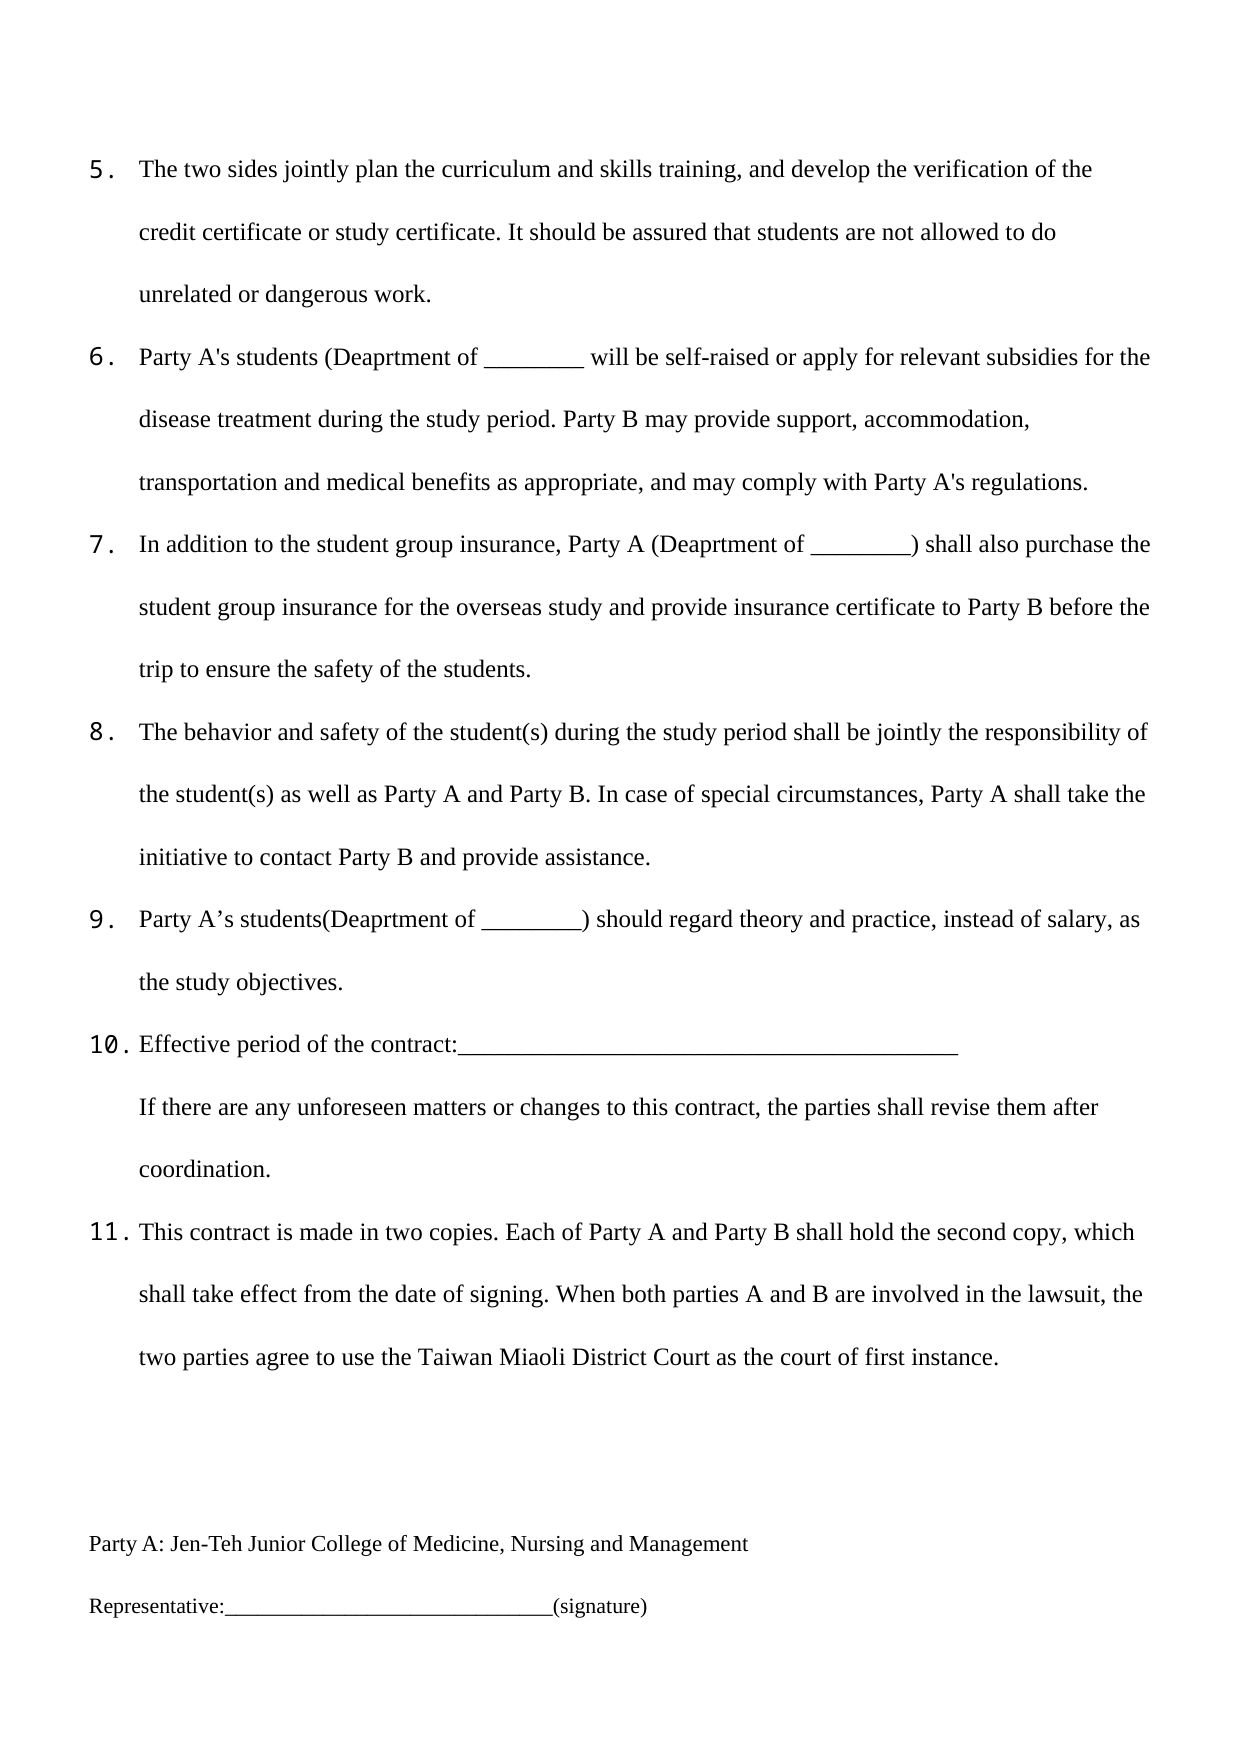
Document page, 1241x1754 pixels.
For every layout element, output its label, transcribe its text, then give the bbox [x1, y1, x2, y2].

list Party A’s students(Deaprtment of ________) should regard theory and practice, instead of salary, as the study objectives. [89, 877, 1152, 1002]
text Representative:______________________________(signature) [89, 1564, 1152, 1627]
text Party A: Jen-Teh Junior College of Medicine, Nursing and Management [89, 1502, 1152, 1564]
text If there are any unforeseen matters or changes to this contract, the parties shall revise them after coordination. [139, 1064, 1152, 1189]
list Effective period of the contract:________________________________________ [89, 1002, 1152, 1064]
list This contract is made in two copies. Each of Party A and Party B shall hold the second copy, which shall take effect from the date of signing. When both parties A and B are involved in the lawsuit, the two parties agree to use the Taiwan Miaoli District Court as the court of first instance. [89, 1189, 1152, 1377]
list In addition to the student group insurance, Party A (Deaprtment of ________) shall also purchase the student group insurance for the overseas study and provide insurance certificate to Party B before the trip to ensure the safety of the students. [89, 502, 1152, 689]
list The two sides jointly plan the curriculum and skills training, and develop the verification of the credit certificate or study certificate. It should be assured that students are not allowed to do unrelated or dangerous work. [89, 127, 1152, 314]
list Party A's students (Deaprtment of ________ will be self-raised or apply for relevant subsidies for the disease treatment during the study period. Party B may provide support, accommodation, transportation and medical benefits as appropriate, and may comply with Party A's regulations. [89, 314, 1152, 502]
list The behavior and safety of the student(s) during the study period shall be jointly the responsibility of the student(s) as well as Party A and Party B. In case of special circumstances, Party A shall take the initiative to contact Party B and provide assistance. [89, 689, 1152, 877]
